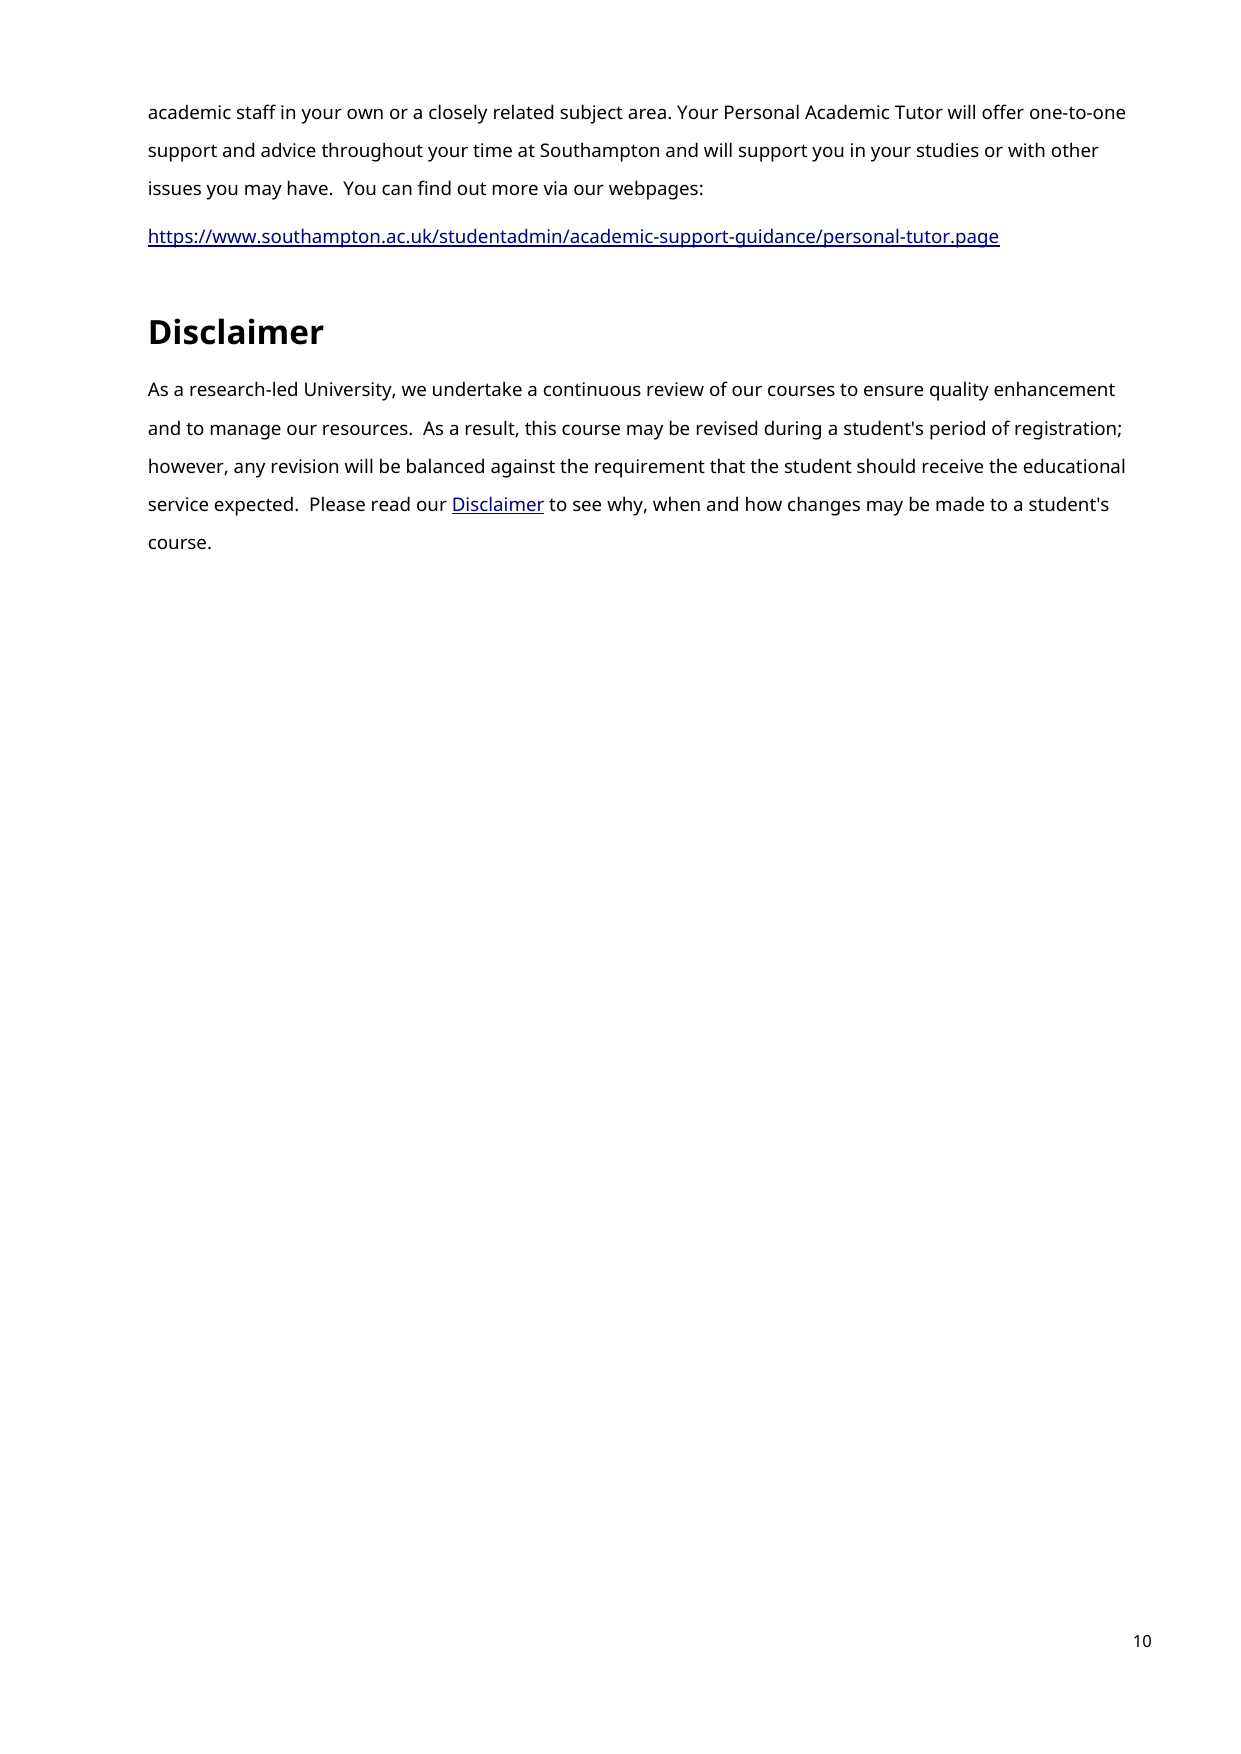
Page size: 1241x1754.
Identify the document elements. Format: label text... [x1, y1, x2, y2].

text https://www.southampton.ac.uk/studentadmin/academic-support-guidance/personal-tutor.page [148, 223, 1152, 249]
text As a research-led University, we undertake a continuous review of our courses to ensure quality enhancement and to manage our resources. As a result, this course may be revised during a student's period of registration; however, any revision will be balanced against the requirement that the student should receive the educational service expected. Please read our Disclaimer to see why, when and how changes may be made to a student's course. [148, 377, 1152, 555]
subtitle Disclaimer [148, 308, 1152, 354]
text academic staff in your own or a closely related subject area. Your Personal Academic Tutor will offer one-to-one support and advice throughout your time at Southampton and will support you in your studies or with other issues you may have. You can find out more via our webpages: [148, 99, 1152, 201]
